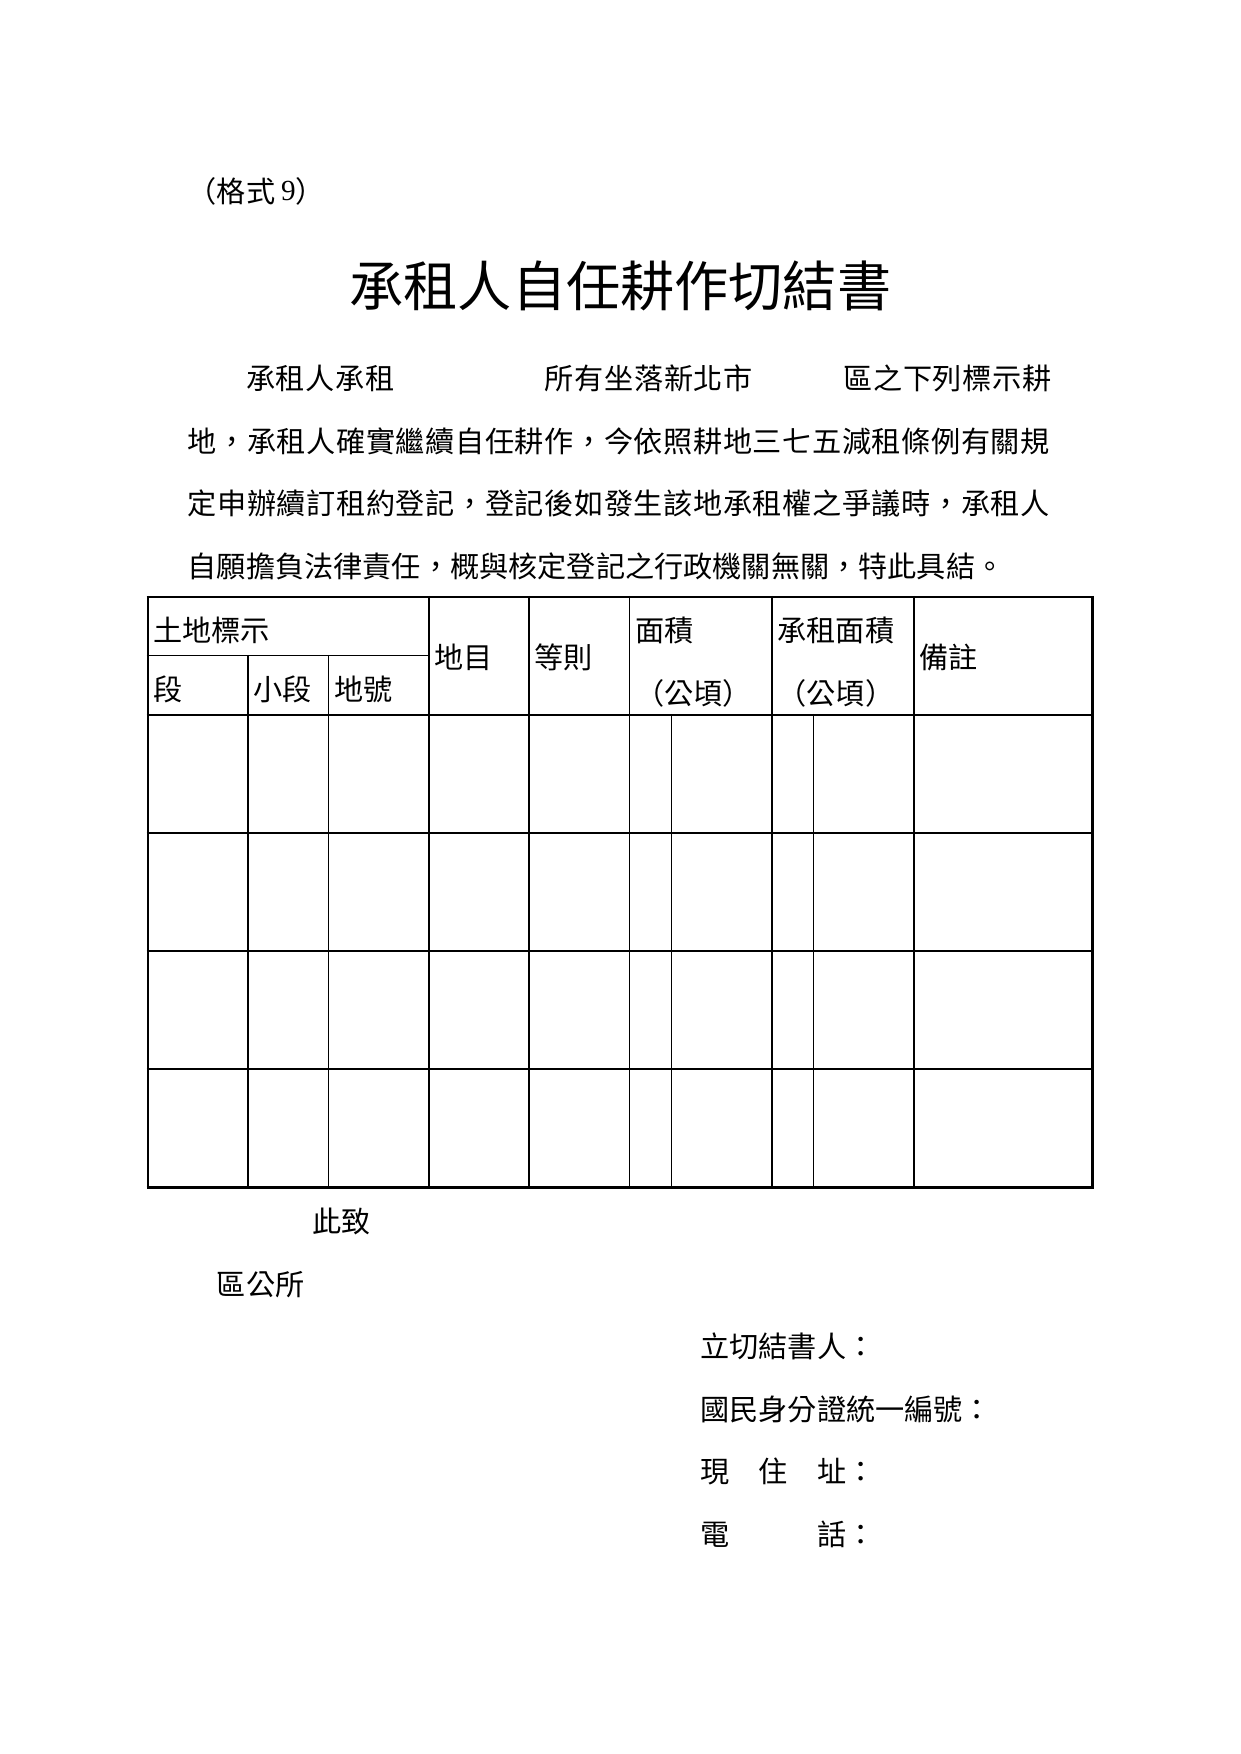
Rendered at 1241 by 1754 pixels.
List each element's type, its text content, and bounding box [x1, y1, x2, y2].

table_header 地目 [430, 598, 528, 714]
table_cell 段 [149, 656, 247, 714]
table_cell [149, 1070, 247, 1186]
table_cell [672, 952, 771, 1068]
table_cell [630, 1070, 671, 1186]
table_cell [773, 834, 813, 950]
table_cell [630, 716, 671, 832]
table_cell [773, 716, 813, 832]
table_cell [915, 952, 1091, 1068]
table_cell [530, 834, 629, 950]
table_cell [530, 952, 629, 1068]
table_cell [672, 716, 771, 832]
table_cell [773, 952, 813, 1068]
text 電 話： [700, 1501, 1053, 1563]
table_cell [430, 1070, 528, 1186]
table_cell 地號 [329, 656, 428, 714]
table_header 等則 [530, 598, 629, 714]
table_cell [630, 952, 671, 1068]
table_cell [773, 1070, 813, 1186]
table_cell [329, 716, 428, 832]
table_cell [430, 716, 528, 832]
table_header 面積 （公頃） [630, 598, 771, 714]
table_header 土地標示 [149, 598, 428, 655]
table_header 承租面積 （公頃） [773, 598, 913, 714]
table_cell [249, 1070, 328, 1186]
text 區公所 [187, 1251, 1053, 1313]
table_cell [149, 834, 247, 950]
table_cell [249, 834, 328, 950]
table_cell [814, 952, 913, 1068]
table_cell [915, 834, 1091, 950]
table_header 備註 [915, 598, 1091, 714]
table_cell [630, 834, 671, 950]
table_cell [915, 716, 1091, 832]
table_cell 小段 [249, 656, 328, 714]
text （格式9） [187, 158, 1053, 221]
table_cell [430, 952, 528, 1068]
text 立切結書人： [700, 1313, 1053, 1376]
table_cell [672, 1070, 771, 1186]
table_cell [672, 834, 771, 950]
subtitle 承租人自任耕作切結書 [187, 221, 1053, 346]
table_cell [149, 716, 247, 832]
text 此致 [312, 1189, 1053, 1251]
table_cell [329, 834, 428, 950]
table_cell [329, 1070, 428, 1186]
table_cell [814, 834, 913, 950]
table_cell [249, 952, 328, 1068]
table_cell [915, 1070, 1091, 1186]
table_cell [249, 716, 328, 832]
table_cell [530, 716, 629, 832]
text 現 住 址： [700, 1438, 1053, 1501]
text 承租人承租 所有坐落新北市 區之下列標示耕地，承租人確實繼續自任耕作，今依照耕地三七五減租條例有關規定申辦續訂租約登記，登記後如發生該地承租權之爭議時，承租人自願擔負法律責任，概與核定登記之行政機關無關，特此具結。 [187, 346, 1053, 596]
text 國民身分證統一編號： [700, 1376, 1053, 1438]
table_cell [329, 952, 428, 1068]
table_cell [530, 1070, 629, 1186]
table_cell [149, 952, 247, 1068]
table_cell [430, 834, 528, 950]
table_cell [814, 1070, 913, 1186]
table_cell [814, 716, 913, 832]
